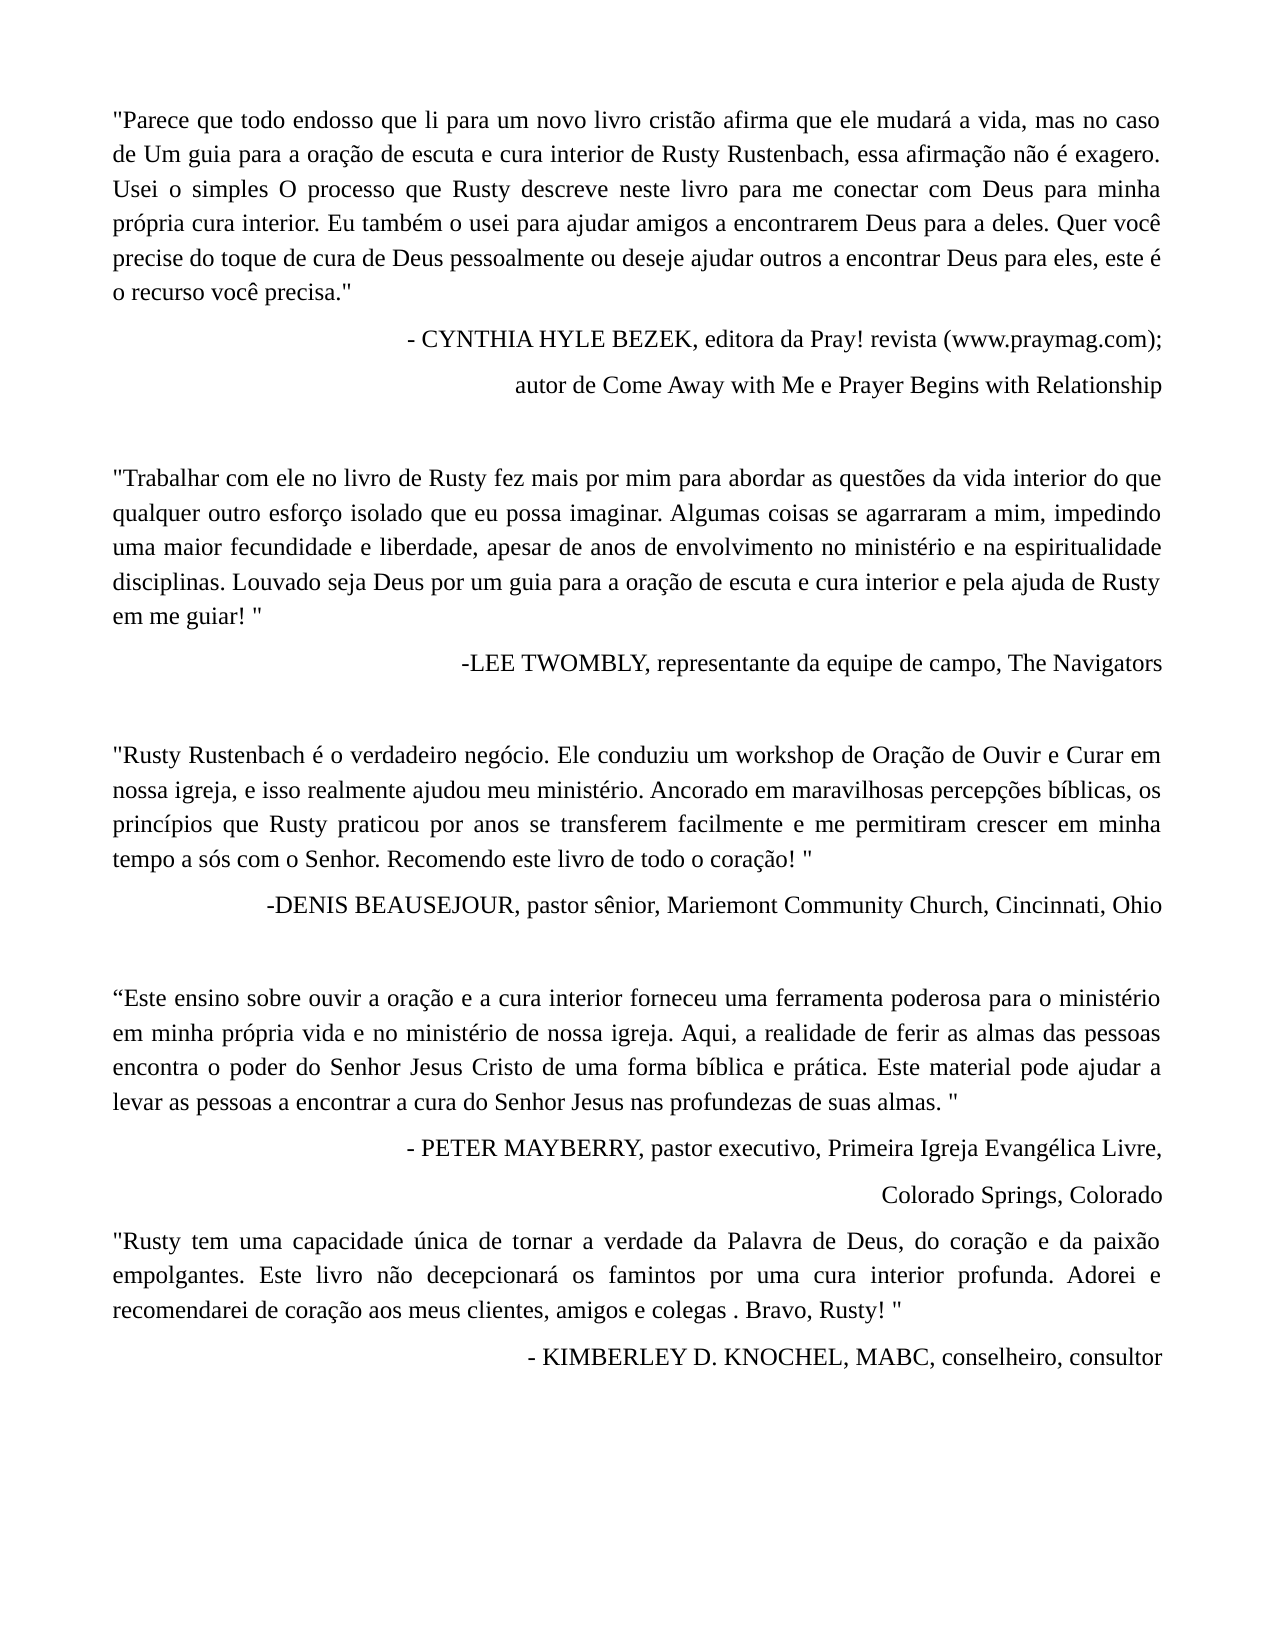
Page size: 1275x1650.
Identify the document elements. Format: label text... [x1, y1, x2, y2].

text - CYNTHIA HYLE BEZEK, editora da Pray! revista (www.praymag.com); [112, 324, 1162, 353]
text -LEE TWOMBLY, representante da equipe de campo, The Navigators [112, 648, 1162, 676]
text -DENIS BEAUSEJOUR, pastor sênior, Mariemont Community Church, Cincinnati, Ohio [112, 890, 1162, 919]
text Colorado Springs, Colorado [112, 1180, 1162, 1208]
text "Trabalhar com ele no livro de Rusty fez mais por mim para abordar as questões da vida interior do que qualquer outro esforço isolado que eu possa imaginar. Algumas coisas se agarraram a mim, impedindo uma maior fecundidade e liberdade, apesar de anos de envolvimento no ministério e na espiritualidade disciplinas. Louvado seja Deus por um guia para a oração de escuta e cura interior e pela ajuda de Rusty em me guiar! " [112, 463, 1162, 630]
text “Este ensino sobre ouvir a oração e a cura interior forneceu uma ferramenta poderosa para o ministério em minha própria vida e no ministério de nossa igreja. Aqui, a realidade de ferir as almas das pessoas encontra o poder do Senhor Jesus Cristo de uma forma bíblica e prática. Este material pode ajudar a levar as pessoas a encontrar a cura do Senhor Jesus nas profundezas de suas almas. " [112, 983, 1162, 1116]
text "Rusty tem uma capacidade única de tornar a verdade da Palavra de Deus, do coração e da paixão empolgantes. Este livro não decepcionará os famintos por uma cura interior profunda. Adorei e recomendarei de coração aos meus clientes, amigos e colegas . Bravo, Rusty! " [112, 1226, 1162, 1324]
text - PETER MAYBERRY, pastor executivo, Primeira Igreja Evangélica Livre, [112, 1133, 1162, 1162]
text autor de Come Away with Me e Prayer Begins with Relationship [112, 370, 1162, 399]
text "Parece que todo endosso que li para um novo livro cristão afirma que ele mudará a vida, mas no caso de Um guia para a oração de escuta e cura interior de Rusty Rustenbach, essa afirmação não é exagero. Usei o simples O processo que Rusty descreve neste livro para me conectar com Deus para minha própria cura interior. Eu também o usei para ajudar amigos a encontrarem Deus para a deles. Quer você precise do toque de cura de Deus pessoalmente ou deseje ajudar outros a encontrar Deus para eles, este é o recurso você precisa." [112, 105, 1162, 306]
text "Rusty Rustenbach é o verdadeiro negócio. Ele conduziu um workshop de Oração de Ouvir e Curar em nossa igreja, e isso realmente ajudou meu ministério. Ancorado em maravilhosas percepções bíblicas, os princípios que Rusty praticou por anos se transferem facilmente e me permitiram crescer em minha tempo a sós com o Senhor. Recomendo este livro de todo o coração! " [112, 741, 1162, 873]
text - KIMBERLEY D. KNOCHEL, MABC, conselheiro, consultor [112, 1342, 1162, 1370]
